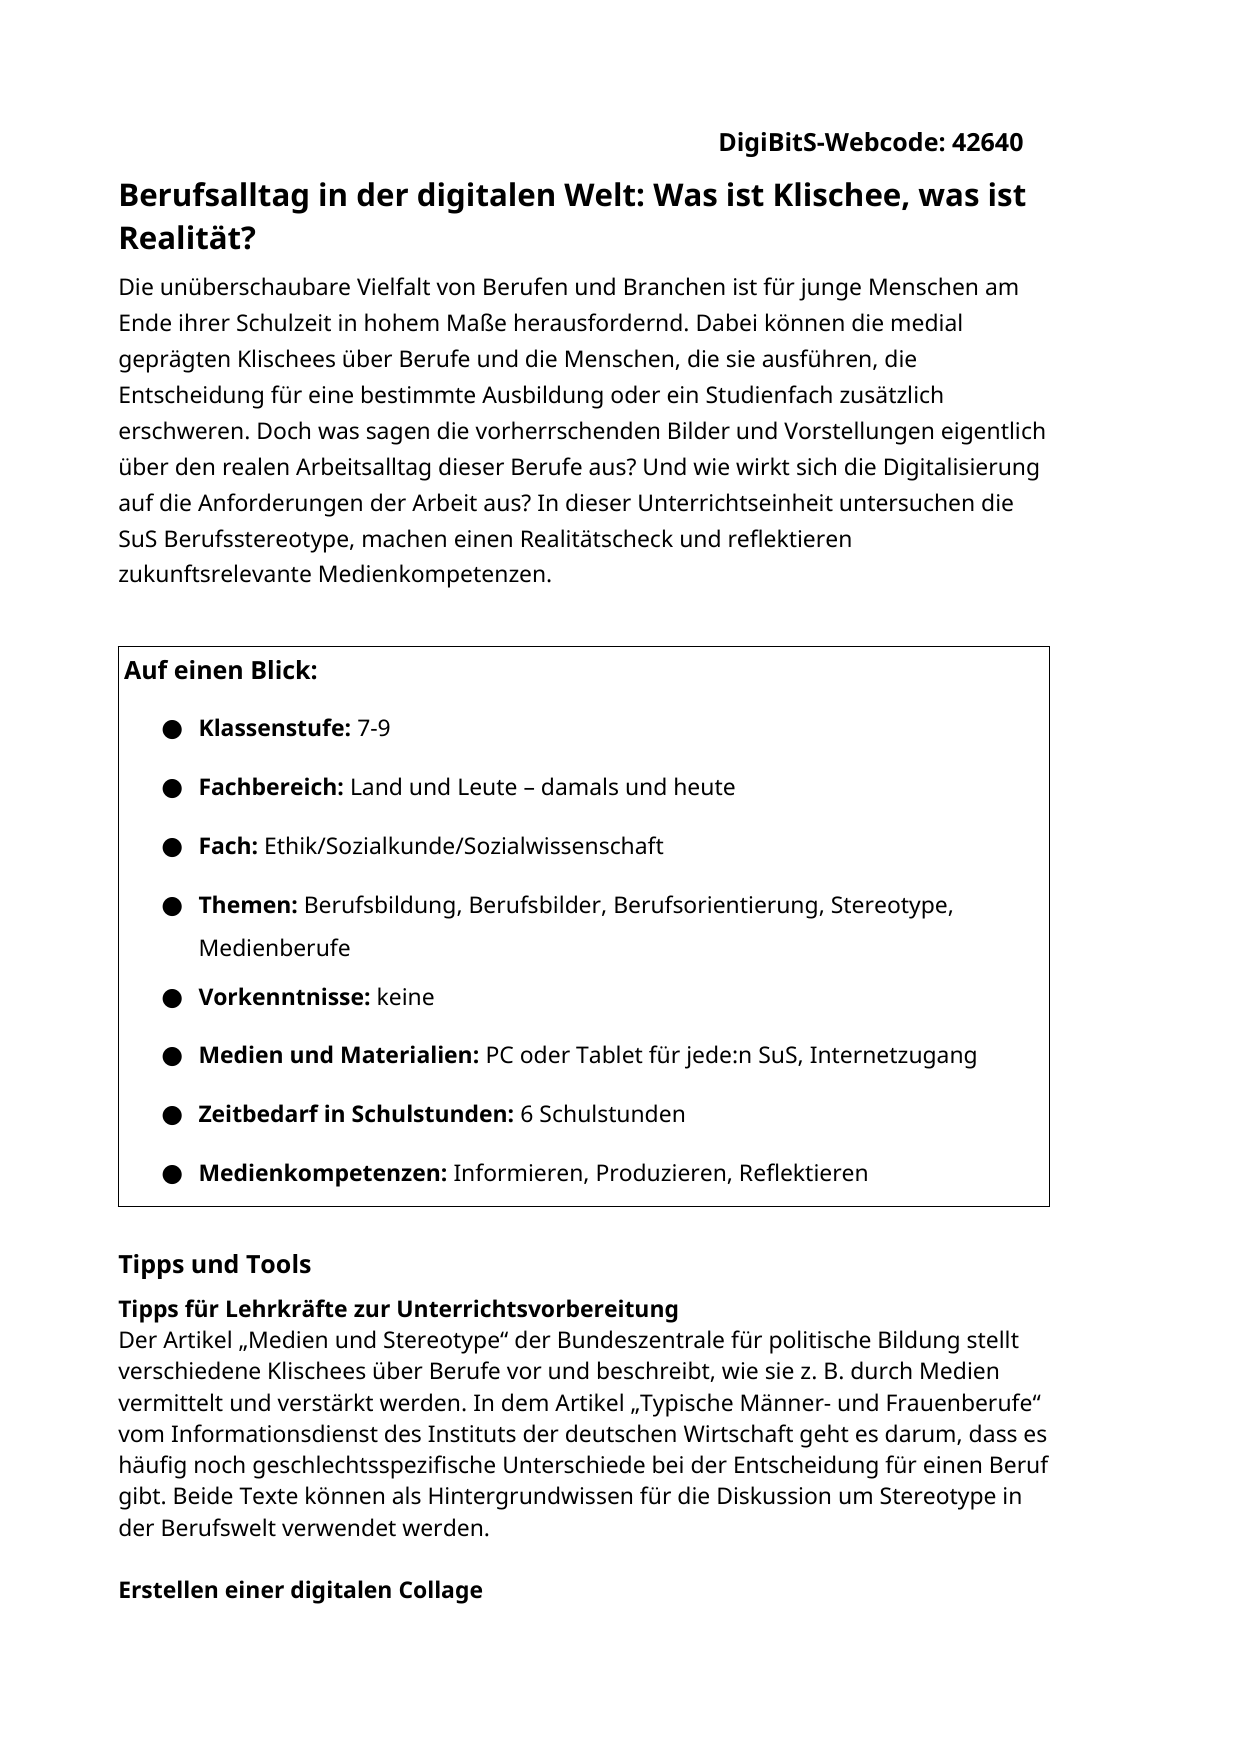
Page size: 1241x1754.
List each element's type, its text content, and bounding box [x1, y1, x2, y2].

table_header Auf einen Blick: Klassenstufe: 7-9 Fachbereich: Land und Leute – damals und heute Fach: Ethik/Sozialkunde/Sozialwissenschaft Themen: Berufsbildung, Berufsbilder, Berufsorientierung, Stereotype, Medienberufe Vorkenntnisse: keine Medien und Materialien: PC oder Tablet für jede:n SuS, Internetzugang Zeitbedarf in Schulstunden: 6 Schulstunden Medienkompetenzen: Informieren, Produzieren, Reflektieren [119, 647, 1049, 1206]
text Tipps und Tools [118, 1246, 1049, 1280]
text DigiBitS-Webcode: 42640 [118, 118, 1049, 161]
text Der Artikel „Medien und Stereotype“ der Bundeszentrale für politische Bildung stellt verschiedene Klischees über Berufe vor und beschreibt, wie sie z. B. durch Medien vermittelt und verstärkt werden. In dem Artikel „Typische Männer- und Frauenberufe“ vom Informationsdienst des Instituts der deutschen Wirtschaft geht es darum, dass es häufig noch geschlechtsspezifische Unterschiede bei der Entscheidung für einen Beruf gibt. Beide Texte können als Hintergrundwissen für die Diskussion um Stereotype in der Berufswelt verwendet werden. Erstellen einer digitalen Collage [118, 1324, 1049, 1605]
text Die unüberschaubare Vielfalt von Berufen und Branchen ist für junge Menschen am Ende ihrer Schulzeit in hohem Maße herausfordernd. Dabei können die medial geprägten Klischees über Berufe und die Menschen, die sie ausführen, die Entscheidung für eine bestimmte Ausbildung oder ein Studienfach zusätzlich erschweren. Doch was sagen die vorherrschenden Bilder und Vorstellungen eigentlich über den realen Arbeitsalltag dieser Berufe aus? Und wie wirkt sich die Digitalisierung auf die Anforderungen der Arbeit aus? In dieser Unterrichtseinheit untersuchen die SuS Berufsstereotype, machen einen Realitätscheck und reflektieren zukunftsrelevante Medienkompetenzen. [118, 271, 1049, 590]
text Berufsalltag in der digitalen Welt: Was ist Klischee, was ist Realität? [118, 173, 1049, 258]
text Tipps für Lehrkräfte zur Unterrichtsvorbereitung [118, 1293, 1049, 1324]
